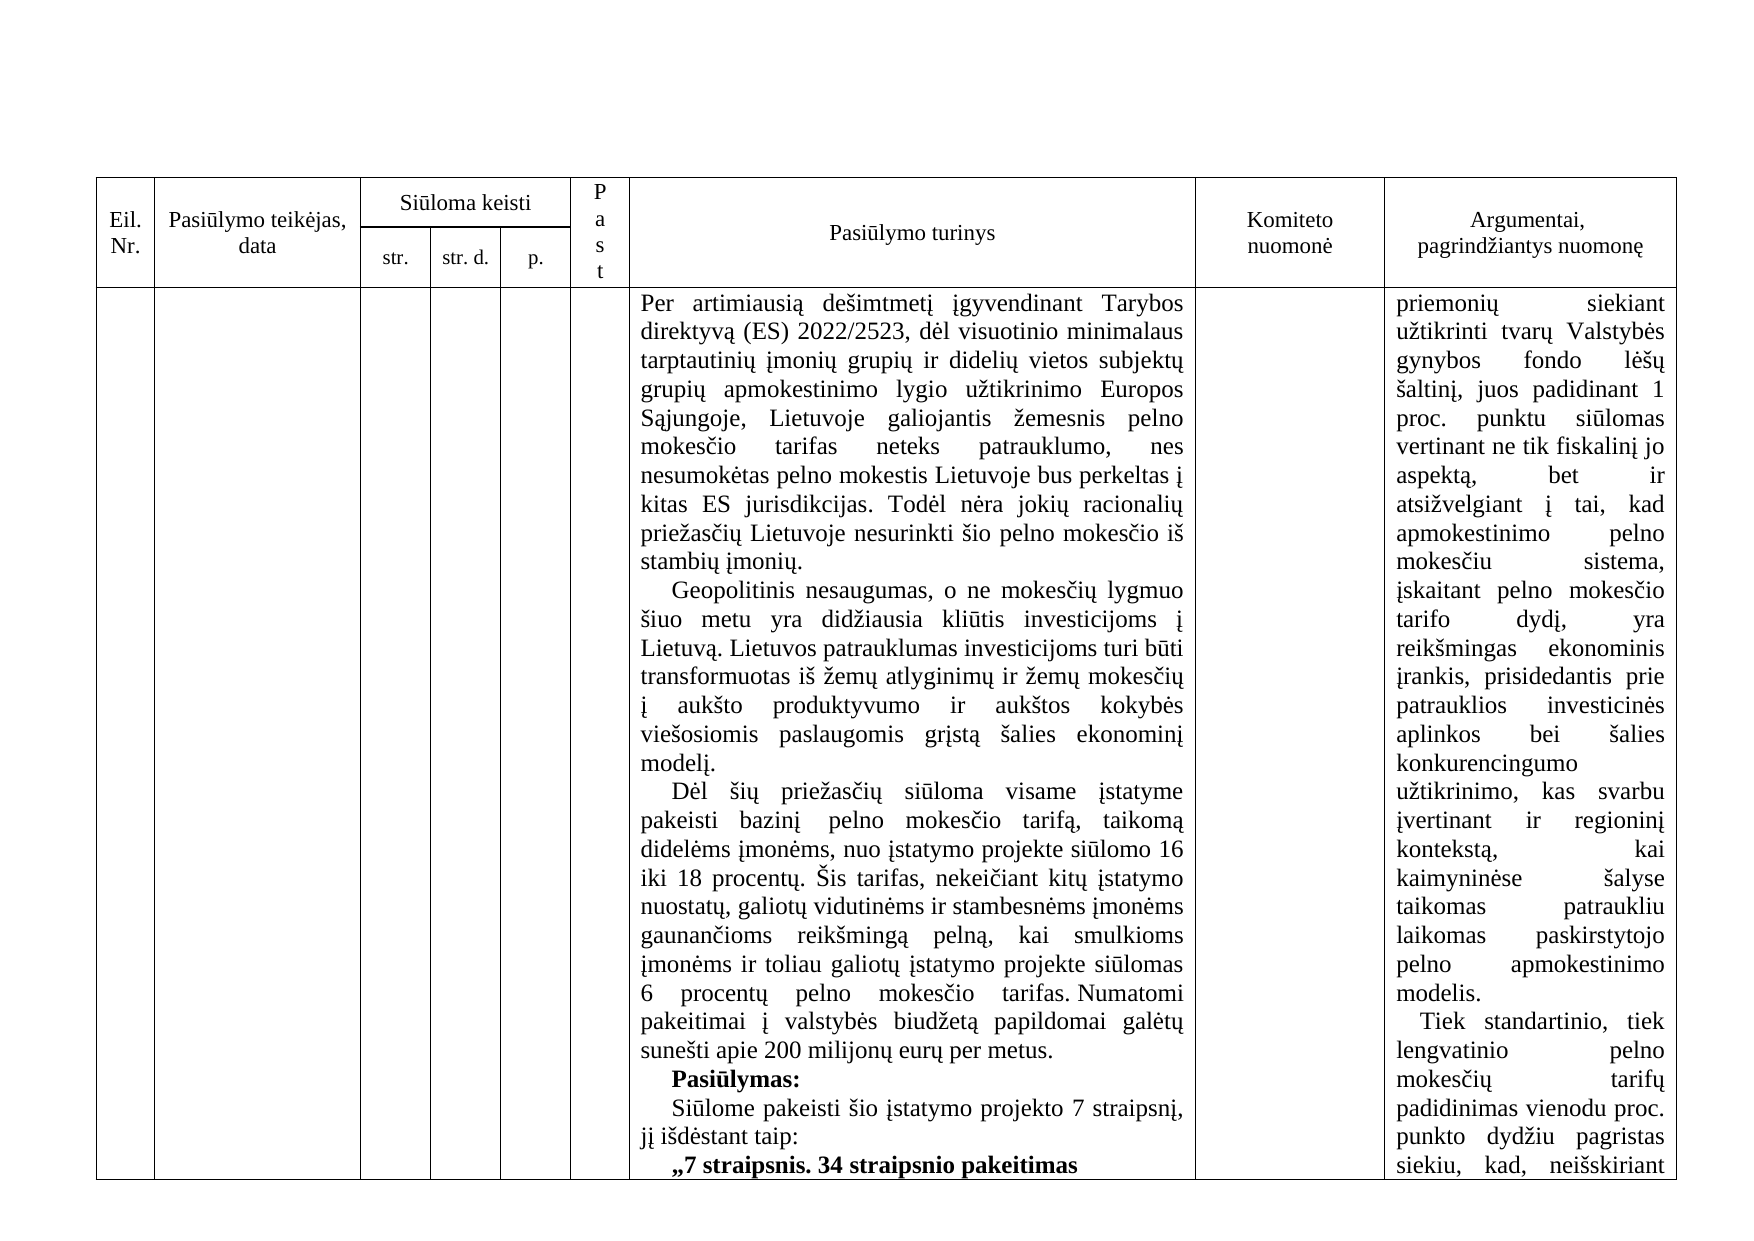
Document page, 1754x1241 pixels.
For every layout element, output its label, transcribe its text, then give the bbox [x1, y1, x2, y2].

table_header Eil. Nr. [97, 178, 154, 287]
table_cell [361, 288, 430, 1179]
table_header Argumentai, pagrindžiantys nuomonę [1385, 178, 1676, 287]
table_cell [155, 288, 360, 1179]
table_cell str. [361, 228, 430, 287]
table_cell str. d. [431, 228, 500, 287]
table_header Pasiūlymo teikėjas, data [155, 178, 360, 287]
table_cell [97, 288, 154, 1179]
table_header Pasiūlymo turinys [630, 178, 1195, 287]
table_cell [501, 288, 570, 1179]
table_cell priemonių siekiant užtikrinti tvarų Valstybės gynybos fondo lėšų šaltinį, juos padidinant 1 proc. punktu siūlomas vertinant ne tik fiskalinį jo aspektą, bet ir atsižvelgiant į tai, kad apmokestinimo pelno mokesčiu sistema, įskaitant pelno mokesčio tarifo dydį, yra reikšmingas ekonominis įrankis, prisidedantis prie patrauklios investicinės aplinkos bei šalies konkurencingumo užtikrinimo, kas svarbu įvertinant ir regioninį kontekstą, kai kaimyninėse šalyse taikomas patraukliu laikomas paskirstytojo pelno apmokestinimo modelis. Tiek standartinio, tiek lengvatinio pelno mokesčių tarifų padidinimas vienodu proc. punkto dydžiu pagristas siekiu, kad, neišskiriant [1385, 288, 1676, 1179]
table_cell Per artimiausią dešimtmetį įgyvendinant Tarybos direktyvą (ES) 2022/2523, dėl visuotinio minimalaus tarptautinių įmonių grupių ir didelių vietos subjektų grupių apmokestinimo lygio užtikrinimo Europos Sąjungoje, Lietuvoje galiojantis žemesnis pelno mokesčio tarifas neteks patrauklumo, nes nesumokėtas pelno mokestis Lietuvoje bus perkeltas į kitas ES jurisdikcijas. Todėl nėra jokių racionalių priežasčių Lietuvoje nesurinkti šio pelno mokesčio iš stambių įmonių. Geopolitinis nesaugumas, o ne mokesčių lygmuo šiuo metu yra didžiausia kliūtis investicijoms į Lietuvą. Lietuvos patrauklumas investicijoms turi būti transformuotas iš žemų atlyginimų ir žemų mokesčių į aukšto produktyvumo ir aukštos kokybės viešosiomis paslaugomis grįstą šalies ekonominį modelį. Dėl šių priežasčių siūloma visame įstatyme pakeisti bazinį pelno mokesčio tarifą, taikomą didelėms įmonėms, nuo įstatymo projekte siūlomo 16 iki 18 procentų. Šis tarifas, nekeičiant kitų įstatymo nuostatų, galiotų vidutinėms ir stambesnėms įmonėms gaunančioms reikšmingą pelną, kai smulkioms įmonėms ir toliau galiotų įstatymo projekte siūlomas 6 procentų pelno mokesčio tarifas. Numatomi pakeitimai į valstybės biudžetą papildomai galėtų sunešti apie 200 milijonų eurų per metus. Pasiūlymas: Siūlome pakeisti šio įstatymo projekto 7 straipsnį, jį išdėstant taip: „7 straipsnis. 34 straipsnio pakeitimas [630, 288, 1195, 1179]
table_cell [431, 288, 500, 1179]
table_header Pastabos [571, 178, 629, 287]
table_cell p. [501, 228, 570, 287]
table_header Komiteto nuomonė [1196, 178, 1384, 287]
table_cell [571, 288, 629, 1179]
table_cell [1196, 288, 1384, 1179]
table_header Siūloma keisti [361, 178, 570, 226]
